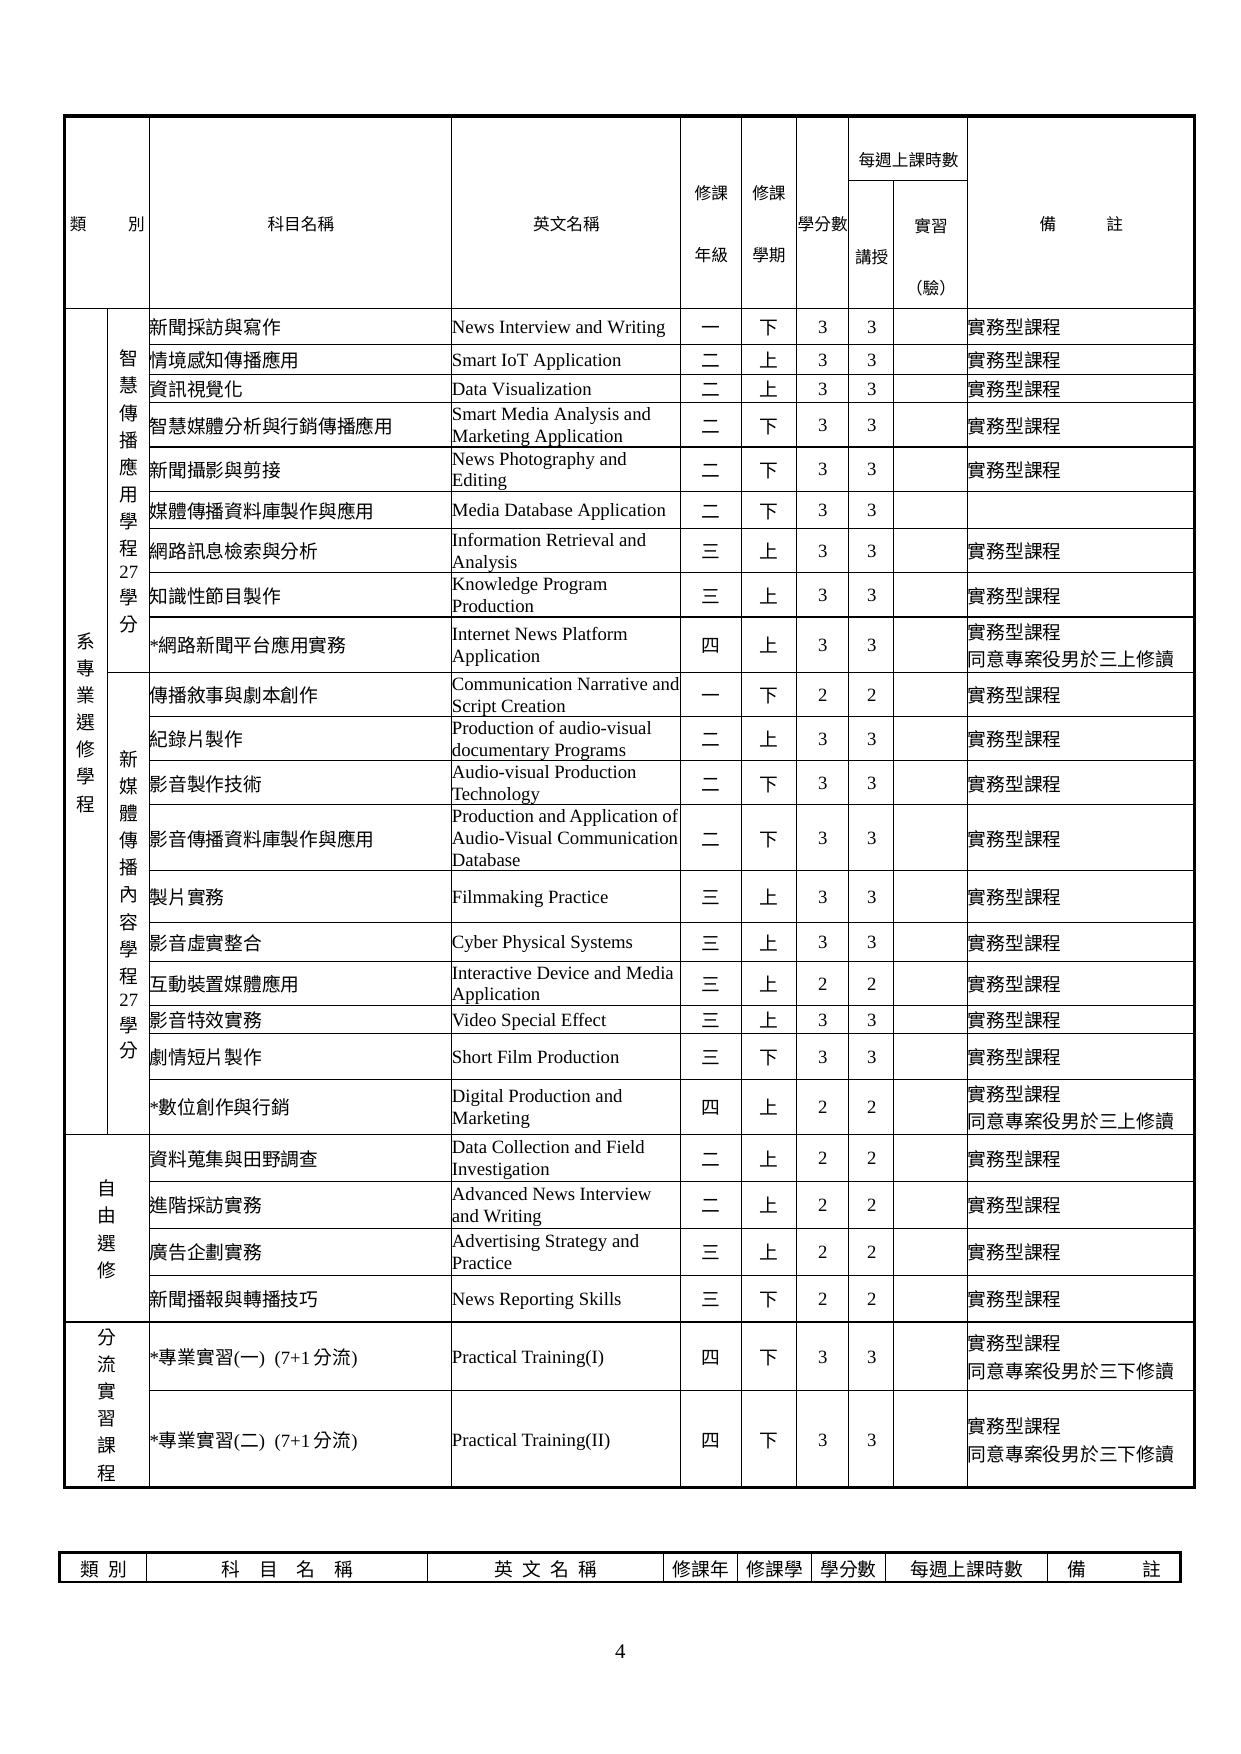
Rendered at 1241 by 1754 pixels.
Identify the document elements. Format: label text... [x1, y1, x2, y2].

table_header 每週上課時數 [886, 1554, 1047, 1581]
table_cell 上 [742, 1182, 796, 1228]
table_cell 下 [742, 492, 796, 528]
table_cell 實務型課程 [968, 529, 1193, 572]
table_cell 3 [797, 1323, 848, 1390]
table_cell Video Special Effect [452, 1006, 680, 1033]
table_cell [894, 309, 967, 344]
table_cell 3 [849, 717, 893, 760]
table_cell 三 [681, 1006, 741, 1033]
table_cell 3 [797, 761, 848, 804]
table_cell Internet News Platform Application [452, 618, 680, 672]
table_cell [894, 1006, 967, 1033]
table_cell 影音傳播資料庫製作與應用 [150, 805, 451, 870]
table_cell 上 [742, 345, 796, 374]
table_cell [894, 717, 967, 760]
table_cell [894, 923, 967, 961]
table_cell 2 [797, 1135, 848, 1181]
table_cell 3 [849, 1006, 893, 1033]
table_cell Interactive Device and Media Application [452, 962, 680, 1005]
table_cell Advertising Strategy and Practice [452, 1229, 680, 1274]
table_cell [894, 1276, 967, 1321]
table_cell 3 [849, 529, 893, 572]
table_cell 上 [742, 1080, 796, 1134]
table_cell 媒體傳播資料庫製作與應用 [150, 492, 451, 528]
table_cell 二 [681, 1182, 741, 1228]
table_cell 2 [849, 1135, 893, 1181]
table_cell 二 [681, 448, 741, 491]
table_cell 實務型課程 [968, 962, 1193, 1005]
table_cell 3 [849, 1391, 893, 1486]
table_header 學分數 [797, 118, 848, 308]
table_cell 3 [849, 573, 893, 616]
table_cell 2 [797, 1080, 848, 1134]
table_cell 實務型課程 [968, 923, 1193, 961]
table_cell 傳播敘事與劇本創作 [150, 673, 451, 716]
table_cell 3 [797, 805, 848, 870]
table_cell 一 [681, 309, 741, 344]
table_cell 下 [742, 1034, 796, 1078]
table_cell 新聞攝影與剪接 [150, 448, 451, 491]
table_cell 3 [849, 1034, 893, 1078]
table_cell Smart IoT Application [452, 345, 680, 374]
table_cell Knowledge Program Production [452, 573, 680, 616]
table_cell 3 [797, 403, 848, 446]
table_cell 二 [681, 375, 741, 402]
table_cell [894, 871, 967, 922]
table_cell [894, 1080, 967, 1134]
table_cell 上 [742, 923, 796, 961]
table_cell 3 [849, 923, 893, 961]
table_cell 三 [681, 1034, 741, 1078]
table_cell 上 [742, 573, 796, 616]
table_cell 3 [797, 1391, 848, 1486]
table_cell Data Visualization [452, 375, 680, 402]
table_cell 2 [849, 673, 893, 716]
table_cell 3 [849, 761, 893, 804]
table_cell 2 [797, 1182, 848, 1228]
table_cell [894, 805, 967, 870]
table_cell Digital Production and Marketing [452, 1080, 680, 1134]
table_cell *專業實習(二) (7+1分流) [150, 1391, 451, 1486]
table_cell Media Database Application [452, 492, 680, 528]
table_cell 2 [849, 1182, 893, 1228]
table_cell 實務型課程 [968, 375, 1193, 402]
table_cell 2 [849, 1080, 893, 1134]
table_cell 3 [849, 1323, 893, 1390]
table_cell News Photography and Editing [452, 448, 680, 491]
table_cell 劇情短片製作 [150, 1034, 451, 1078]
table_header 每週上課時數 [849, 118, 967, 180]
table_cell 三 [681, 923, 741, 961]
table_cell 上 [742, 1229, 796, 1274]
table_cell 三 [681, 871, 741, 922]
table_cell 二 [681, 761, 741, 804]
table_header 科目名稱 [150, 118, 451, 308]
table_cell 2 [797, 1229, 848, 1274]
table_cell 下 [742, 309, 796, 344]
table_cell 實務型課程 [968, 309, 1193, 344]
table_cell 新聞播報與轉播技巧 [150, 1276, 451, 1321]
table_cell 2 [849, 1276, 893, 1321]
table_cell 資訊視覺化 [150, 375, 451, 402]
table_cell 實務型課程 同意專案役男於三上修讀 [968, 618, 1193, 672]
table_cell 一 [681, 673, 741, 716]
table_cell 四 [681, 1080, 741, 1134]
table_cell 智慧媒體分析與行銷傳播應用 [150, 403, 451, 446]
table_cell 3 [797, 448, 848, 491]
table_cell Advanced News Interview and Writing [452, 1182, 680, 1228]
table_cell 上 [742, 1006, 796, 1033]
table_cell 情境感知傳播應用 [150, 345, 451, 374]
table_cell 2 [849, 962, 893, 1005]
table_cell 2 [797, 962, 848, 1005]
table_cell 實務型課程 同意專案役男於三下修讀 [968, 1323, 1193, 1390]
table_cell 上 [742, 962, 796, 1005]
table_cell 系 專 業 選 修 學 程 [66, 309, 107, 1134]
table_cell 三 [681, 1229, 741, 1274]
table_cell 下 [742, 805, 796, 870]
table_cell News Reporting Skills [452, 1276, 680, 1321]
table_cell 3 [849, 448, 893, 491]
table_cell 3 [797, 1034, 848, 1078]
table_cell 三 [681, 529, 741, 572]
table_cell *專業實習(一) (7+1分流) [150, 1323, 451, 1390]
table_cell 實務型課程 [968, 1276, 1193, 1321]
table_cell Short Film Production [452, 1034, 680, 1078]
table_header 修課 學期 [742, 118, 796, 308]
table_cell 廣告企劃實務 [150, 1229, 451, 1274]
table_header 備 註 [1048, 1554, 1179, 1581]
table_cell [894, 573, 967, 616]
table_header 類 別 [66, 118, 149, 308]
table_cell 二 [681, 1135, 741, 1181]
table_cell [894, 1135, 967, 1181]
table_cell 下 [742, 1391, 796, 1486]
table_cell 資料蒐集與田野調查 [150, 1135, 451, 1181]
table_cell 上 [742, 375, 796, 402]
table_cell 下 [742, 761, 796, 804]
table_cell 實務型課程 [968, 1034, 1193, 1078]
table_cell [894, 1229, 967, 1274]
table_cell 二 [681, 403, 741, 446]
table_cell Practical Training(I) [452, 1323, 680, 1390]
table_cell Communication Narrative and Script Creation [452, 673, 680, 716]
table_cell 二 [681, 805, 741, 870]
table_header 類 別 [61, 1554, 146, 1581]
table_cell 3 [797, 1006, 848, 1033]
table_cell [894, 345, 967, 374]
table_cell 實務型課程 [968, 1182, 1193, 1228]
table_cell 2 [797, 673, 848, 716]
table_cell 實務型課程 [968, 673, 1193, 716]
table_cell 3 [849, 871, 893, 922]
table_cell 實務型課程 [968, 761, 1193, 804]
table_header 學分數 [812, 1554, 885, 1581]
table_cell 製片實務 [150, 871, 451, 922]
table_cell [894, 673, 967, 716]
table_cell 實務型課程 [968, 717, 1193, 760]
table_cell 3 [849, 618, 893, 672]
table_header 修課學 [738, 1554, 811, 1581]
table_cell 2 [849, 1229, 893, 1274]
table_cell 3 [849, 805, 893, 870]
table_cell 二 [681, 717, 741, 760]
table_cell [894, 1182, 967, 1228]
table_cell 四 [681, 1391, 741, 1486]
table_cell [894, 492, 967, 528]
table_cell [968, 492, 1193, 528]
table_cell 上 [742, 618, 796, 672]
table_cell 實務型課程 [968, 805, 1193, 870]
table_cell Cyber Physical Systems [452, 923, 680, 961]
table_cell 上 [742, 1135, 796, 1181]
table_cell 實務型課程 [968, 448, 1193, 491]
table_header 修課 年級 [681, 118, 741, 308]
table_cell Data Collection and Field Investigation [452, 1135, 680, 1181]
table_cell *網路新聞平台應用實務 [150, 618, 451, 672]
table_cell 紀錄片製作 [150, 717, 451, 760]
table_cell 智 慧 傳 播 應 用 學 程 27 學 分 [108, 309, 149, 672]
table_cell 3 [797, 492, 848, 528]
table_cell 實務型課程 [968, 573, 1193, 616]
table_cell 二 [681, 492, 741, 528]
table_cell 3 [797, 573, 848, 616]
table_cell Practical Training(II) [452, 1391, 680, 1486]
table_cell Filmmaking Practice [452, 871, 680, 922]
table_cell 網路訊息檢索與分析 [150, 529, 451, 572]
table_cell 三 [681, 573, 741, 616]
table_cell [894, 448, 967, 491]
table_cell 上 [742, 871, 796, 922]
table_cell 影音虛實整合 [150, 923, 451, 961]
table_cell *數位創作與行銷 [150, 1080, 451, 1134]
table_cell 下 [742, 673, 796, 716]
table_cell Smart Media Analysis and Marketing Application [452, 403, 680, 446]
table_cell 四 [681, 1323, 741, 1390]
table_cell 分 流 實 習 課 程 [66, 1323, 149, 1486]
table_cell 四 [681, 618, 741, 672]
table_cell 3 [849, 492, 893, 528]
table_cell 下 [742, 1276, 796, 1321]
table_cell 3 [849, 309, 893, 344]
table_cell [894, 403, 967, 446]
table_cell 實務型課程 [968, 871, 1193, 922]
table_cell Information Retrieval and Analysis [452, 529, 680, 572]
table_cell 知識性節目製作 [150, 573, 451, 616]
table_cell 3 [797, 345, 848, 374]
table_cell 3 [797, 717, 848, 760]
table_cell 三 [681, 1276, 741, 1321]
table_cell 下 [742, 403, 796, 446]
table_cell 新聞採訪與寫作 [150, 309, 451, 344]
table_cell 3 [797, 529, 848, 572]
table_cell [894, 375, 967, 402]
table_cell 3 [797, 923, 848, 961]
table_cell 實務型課程 [968, 403, 1193, 446]
table_header 科 目 名 稱 [147, 1554, 427, 1581]
table_cell 3 [797, 618, 848, 672]
table_cell 下 [742, 448, 796, 491]
table_cell 實務型課程 [968, 1229, 1193, 1274]
table_cell 3 [797, 375, 848, 402]
table_cell 實務型課程 [968, 1006, 1193, 1033]
table_cell 講授 [849, 181, 893, 308]
table_cell 影音製作技術 [150, 761, 451, 804]
table_header 備 註 [968, 118, 1193, 308]
table_cell [894, 1391, 967, 1486]
table_cell 3 [849, 345, 893, 374]
table_cell 互動裝置媒體應用 [150, 962, 451, 1005]
table_cell 2 [797, 1276, 848, 1321]
table_cell 3 [849, 403, 893, 446]
table_cell [894, 962, 967, 1005]
table_cell [894, 618, 967, 672]
table_cell 新 媒 體 傳 播 內 容 學 程 27 學 分 [108, 673, 149, 1134]
table_cell [894, 529, 967, 572]
table_header 英 文 名 稱 [428, 1554, 663, 1581]
table_cell 三 [681, 962, 741, 1005]
table_cell [894, 1034, 967, 1078]
table_cell [894, 1323, 967, 1390]
table_cell 影音特效實務 [150, 1006, 451, 1033]
table_cell 3 [797, 309, 848, 344]
table_cell 下 [742, 1323, 796, 1390]
table_cell Production and Application of Audio-Visual Communication Database [452, 805, 680, 870]
table_cell News Interview and Writing [452, 309, 680, 344]
table_cell 自 由 選 修 [66, 1135, 149, 1321]
table_cell Production of audio-visual documentary Programs [452, 717, 680, 760]
table_cell 實習（驗） [894, 181, 967, 308]
table_cell 進階採訪實務 [150, 1182, 451, 1228]
table_cell 實務型課程 [968, 1135, 1193, 1181]
table_cell 實務型課程 [968, 345, 1193, 374]
table_cell 3 [849, 375, 893, 402]
table_header 修課年 [664, 1554, 737, 1581]
table_header 英文名稱 [452, 118, 680, 308]
table_cell 實務型課程 同意專案役男於三上修讀 [968, 1080, 1193, 1134]
table_cell 二 [681, 345, 741, 374]
table_cell 實務型課程 同意專案役男於三下修讀 [968, 1391, 1193, 1486]
table_cell [894, 761, 967, 804]
table_cell Audio-visual Production Technology [452, 761, 680, 804]
table_cell 上 [742, 717, 796, 760]
table_cell 3 [797, 871, 848, 922]
table_cell 上 [742, 529, 796, 572]
